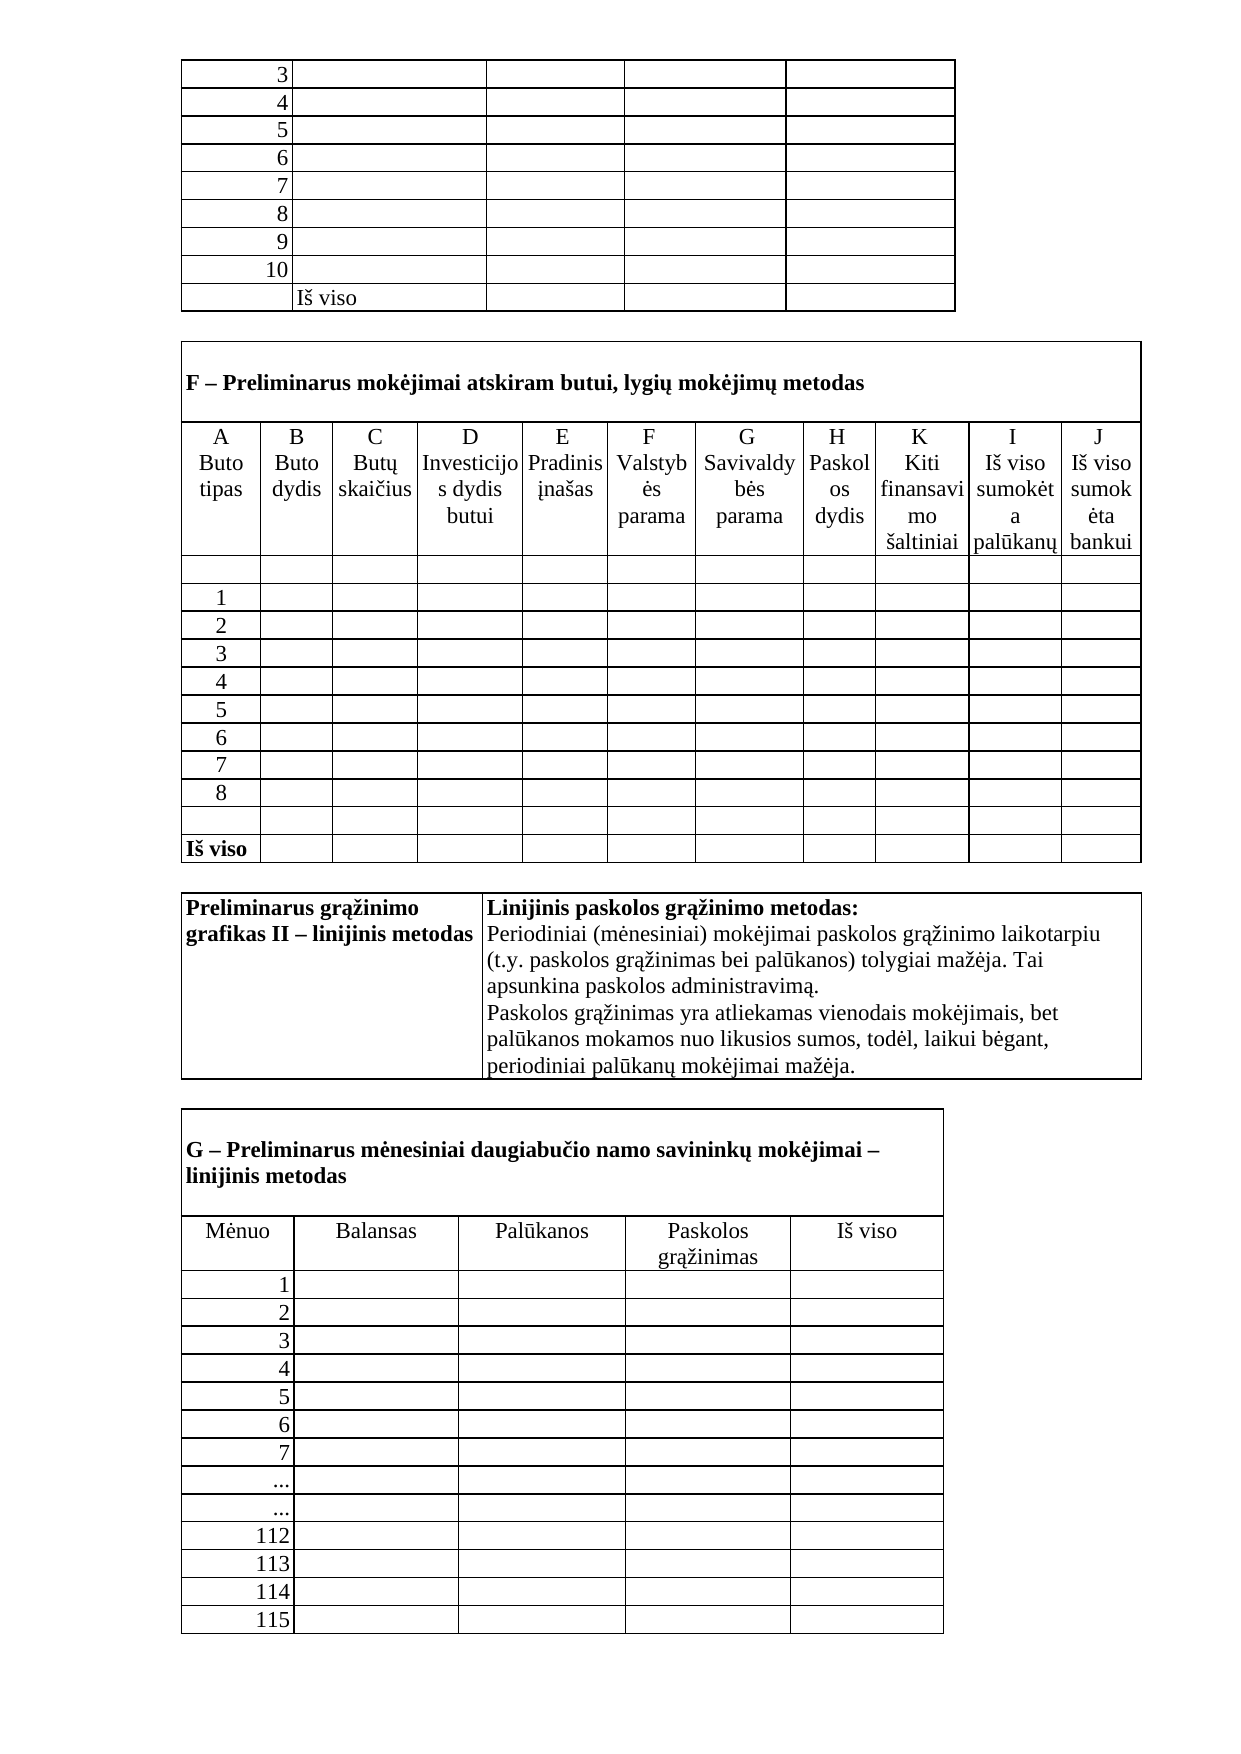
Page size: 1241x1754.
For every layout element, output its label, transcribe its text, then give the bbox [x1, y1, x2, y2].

table_cell [939, 1578, 943, 1604]
table_cell [871, 640, 875, 666]
table_cell 4 [182, 89, 186, 115]
table_cell [871, 724, 875, 750]
table_cell C Butų skaičius [333, 423, 417, 554]
table_cell [939, 1467, 943, 1493]
table_cell [620, 228, 624, 254]
table_cell [454, 1439, 458, 1465]
table_cell Balansas [295, 1217, 458, 1269]
table_cell [328, 640, 332, 666]
table_cell [786, 1383, 790, 1409]
table_cell 113 [182, 1550, 186, 1577]
table_cell 112 [182, 1522, 186, 1549]
table_cell [799, 668, 803, 694]
table_cell [804, 556, 808, 582]
table_cell [454, 1495, 458, 1521]
table_cell A Buto tipas [182, 423, 260, 554]
table_cell 7 [288, 172, 292, 199]
table_cell [696, 696, 700, 722]
table_cell [608, 780, 612, 806]
table_cell [1062, 696, 1066, 722]
table_cell 5 [288, 117, 292, 143]
table_cell [482, 117, 486, 143]
table_cell [1057, 724, 1061, 750]
table_cell [603, 835, 607, 862]
table_cell [518, 556, 522, 582]
table_cell [1062, 612, 1066, 638]
table_cell [482, 89, 486, 115]
table_cell [799, 640, 803, 666]
table_cell [876, 724, 880, 750]
table_cell [418, 612, 422, 638]
table_cell [791, 1578, 795, 1604]
table_cell [1057, 752, 1061, 778]
table_cell [1062, 752, 1066, 778]
table_cell [518, 807, 522, 834]
table_cell [1057, 696, 1061, 722]
table_cell [413, 612, 417, 638]
table_cell [799, 584, 803, 610]
table_cell ... [182, 1495, 186, 1521]
table_cell [482, 256, 486, 282]
table_cell 6 [182, 724, 186, 750]
table_cell [603, 584, 607, 610]
table_cell [487, 172, 491, 199]
table_cell [328, 724, 332, 750]
table_cell [939, 1439, 943, 1465]
table_cell [454, 1271, 458, 1297]
table_cell [620, 61, 624, 87]
table_cell [621, 1355, 625, 1381]
table_cell [799, 724, 803, 750]
table_cell [454, 1327, 458, 1353]
table_cell [621, 1271, 625, 1297]
table_cell E Pradinis įnašas [523, 423, 607, 554]
table_cell [413, 584, 417, 610]
table_cell 115 [182, 1606, 186, 1632]
table_cell [608, 724, 612, 750]
table_cell D Investicijos dydis butui [418, 423, 522, 554]
table_cell [418, 696, 422, 722]
table_cell [608, 556, 612, 582]
table_cell [328, 584, 332, 610]
table_cell [328, 780, 332, 806]
table_cell [799, 835, 803, 862]
table_cell [691, 724, 695, 750]
table_cell [523, 835, 527, 862]
table_cell Iš viso [791, 1217, 943, 1269]
table_cell [799, 780, 803, 806]
table_cell [876, 612, 880, 638]
table_cell [791, 1550, 795, 1577]
table_cell [333, 807, 337, 834]
table_cell [876, 780, 880, 806]
table_cell [261, 780, 265, 806]
table_cell [328, 556, 332, 582]
table_cell [1057, 640, 1061, 666]
table_cell [786, 1355, 790, 1381]
table_cell 4 [182, 668, 186, 694]
table_cell [804, 584, 808, 610]
table_cell [876, 668, 880, 694]
table_cell [487, 284, 491, 310]
table_cell [328, 696, 332, 722]
table_cell 2 [182, 1299, 186, 1325]
table_cell 4 [256, 668, 260, 694]
table_cell [603, 724, 607, 750]
table_cell [804, 752, 808, 778]
table_cell [620, 89, 624, 115]
table_cell [454, 1299, 458, 1325]
table_cell [603, 696, 607, 722]
table_cell [418, 835, 422, 862]
table_cell [786, 1495, 790, 1521]
table_cell [454, 1606, 458, 1632]
table_cell [328, 752, 332, 778]
table_cell [487, 61, 491, 87]
table_cell 8 [288, 200, 292, 227]
table_cell [620, 284, 624, 310]
table_cell 9 [182, 228, 186, 254]
table_cell 3 [182, 640, 186, 666]
table_cell [691, 780, 695, 806]
table_cell [696, 612, 700, 638]
table_cell [799, 807, 803, 834]
table_cell 6 [182, 145, 186, 171]
table_cell [523, 612, 527, 638]
table_cell [939, 1327, 943, 1353]
table_cell 5 [182, 1383, 186, 1409]
table_cell [799, 752, 803, 778]
table_cell 4 [288, 89, 292, 115]
table_cell [333, 696, 337, 722]
table_cell [413, 724, 417, 750]
table_cell [608, 752, 612, 778]
table_cell [791, 1495, 795, 1521]
table_cell [791, 1299, 795, 1325]
table_cell [621, 1606, 625, 1632]
table_cell [791, 1327, 795, 1353]
table_cell [454, 1355, 458, 1381]
table_cell 3 [256, 640, 260, 666]
table_cell [939, 1495, 943, 1521]
table_cell [696, 640, 700, 666]
table_cell [418, 640, 422, 666]
table_cell [182, 556, 186, 582]
table_cell [804, 668, 808, 694]
table_cell [1062, 835, 1066, 862]
table_cell [413, 835, 417, 862]
table_cell [1057, 835, 1061, 862]
table_cell [518, 724, 522, 750]
table_cell [876, 640, 880, 666]
table_cell [804, 780, 808, 806]
table_cell G Savivaldybės parama [696, 423, 803, 554]
table_cell [1057, 612, 1061, 638]
table_cell [871, 556, 875, 582]
table_cell [454, 1411, 458, 1437]
table_cell [418, 556, 422, 582]
table_cell 4 [182, 1355, 186, 1381]
table_cell [876, 752, 880, 778]
table_cell [603, 668, 607, 694]
table_cell [621, 1522, 625, 1549]
table_cell 8 [182, 780, 186, 806]
table_cell [620, 145, 624, 171]
table_cell [621, 1299, 625, 1325]
table_cell [1062, 780, 1066, 806]
table_cell [791, 1467, 795, 1493]
table_cell [786, 1550, 790, 1577]
table_cell [261, 668, 265, 694]
table_cell [621, 1411, 625, 1437]
table_cell [608, 696, 612, 722]
table_cell [333, 584, 337, 610]
table_cell [791, 1522, 795, 1549]
table_cell [939, 1411, 943, 1437]
table_cell [603, 780, 607, 806]
table_cell [608, 612, 612, 638]
table_cell [696, 724, 700, 750]
table_cell [1062, 556, 1066, 582]
table_cell 7 [256, 752, 260, 778]
table_cell [523, 752, 527, 778]
table_cell [603, 807, 607, 834]
table_cell [261, 556, 265, 582]
table_cell [487, 89, 491, 115]
table_cell [418, 780, 422, 806]
table_cell 2 [182, 612, 186, 638]
table_cell [482, 172, 486, 199]
table_cell [454, 1522, 458, 1549]
table_cell [454, 1550, 458, 1577]
table_cell [454, 1383, 458, 1409]
table_cell [1057, 780, 1061, 806]
table_cell [804, 724, 808, 750]
table_cell [804, 612, 808, 638]
table_cell [876, 696, 880, 722]
table_cell [482, 200, 486, 227]
table_cell [523, 724, 527, 750]
table_cell [518, 668, 522, 694]
table_cell 1 [182, 584, 186, 610]
table_cell [621, 1550, 625, 1577]
table_cell [418, 668, 422, 694]
table_cell [1062, 724, 1066, 750]
table_cell [871, 780, 875, 806]
table_cell [518, 640, 522, 666]
table_cell [786, 1578, 790, 1604]
table_cell [518, 584, 522, 610]
table_cell [418, 752, 422, 778]
table_cell [871, 584, 875, 610]
table_cell [871, 807, 875, 834]
table_cell [413, 668, 417, 694]
table_cell 7 [182, 752, 186, 778]
table_cell [786, 1606, 790, 1632]
table_cell [333, 835, 337, 862]
table_cell [261, 584, 265, 610]
table_cell [799, 696, 803, 722]
table_cell [603, 612, 607, 638]
table_cell [482, 145, 486, 171]
table_cell [1062, 584, 1066, 610]
table_cell [786, 1327, 790, 1353]
table_cell 5 [182, 117, 186, 143]
table_cell 9 [288, 228, 292, 254]
table_cell [608, 668, 612, 694]
table_cell [1062, 807, 1066, 834]
table_cell [413, 556, 417, 582]
table_cell [791, 1355, 795, 1381]
table_cell [621, 1495, 625, 1521]
table_cell [786, 1467, 790, 1493]
table_cell [691, 640, 695, 666]
table_cell 7 [182, 1439, 186, 1465]
table_cell [876, 584, 880, 610]
table_cell [261, 640, 265, 666]
table_cell [1062, 668, 1066, 694]
table_cell [328, 668, 332, 694]
table_cell [786, 1439, 790, 1465]
table_cell [608, 640, 612, 666]
table_cell 10 [182, 256, 186, 282]
table_cell [603, 640, 607, 666]
table_cell [871, 668, 875, 694]
table_cell [413, 752, 417, 778]
table_cell [799, 556, 803, 582]
table_cell [288, 284, 292, 310]
table_cell [696, 835, 700, 862]
table_cell [523, 807, 527, 834]
table_cell [482, 228, 486, 254]
table_cell [487, 256, 491, 282]
table_cell 5 [256, 696, 260, 722]
table_cell 2 [256, 612, 260, 638]
table_cell [691, 752, 695, 778]
table_cell [261, 807, 265, 834]
table_cell [696, 556, 700, 582]
table_cell [876, 807, 880, 834]
table_cell [261, 612, 265, 638]
table_cell 3 [182, 61, 186, 87]
table_cell [871, 612, 875, 638]
table_cell [691, 584, 695, 610]
table_cell [523, 696, 527, 722]
table_cell [691, 807, 695, 834]
table_cell [482, 61, 486, 87]
table_cell [333, 668, 337, 694]
table_cell [487, 117, 491, 143]
table_cell J Iš viso sumokėta bankui [1062, 423, 1066, 554]
table_cell [799, 612, 803, 638]
table_cell [1057, 556, 1061, 582]
table_cell [333, 640, 337, 666]
table_cell [696, 807, 700, 834]
table_cell [518, 612, 522, 638]
table_cell [603, 752, 607, 778]
table_cell [413, 640, 417, 666]
table_cell [523, 584, 527, 610]
table_cell [876, 835, 880, 862]
table_cell [182, 807, 186, 834]
table_cell F Valstybės parama [608, 423, 695, 554]
table_cell [261, 835, 265, 862]
table_cell 1 [256, 584, 260, 610]
table_cell [939, 1383, 943, 1409]
table_cell ... [182, 1467, 186, 1493]
table_cell [871, 752, 875, 778]
table_cell Mėnuo [182, 1217, 293, 1269]
table_cell [696, 752, 700, 778]
table_cell [620, 256, 624, 282]
table_cell [1057, 584, 1061, 610]
table_cell [256, 807, 260, 834]
table_cell [620, 117, 624, 143]
table_cell [1057, 668, 1061, 694]
table_cell B Buto dydis [261, 423, 332, 554]
table_cell [261, 724, 265, 750]
table_cell [518, 752, 522, 778]
table_cell [691, 556, 695, 582]
table_cell [523, 780, 527, 806]
table_cell [939, 1522, 943, 1549]
table_cell [333, 556, 337, 582]
table_cell [333, 780, 337, 806]
table_cell [518, 780, 522, 806]
table_cell 6 [182, 1411, 186, 1437]
table_cell [333, 752, 337, 778]
table_cell [333, 612, 337, 638]
table_cell [261, 752, 265, 778]
table_cell [691, 696, 695, 722]
table_cell [791, 1411, 795, 1437]
table_cell 8 [256, 780, 260, 806]
table_cell H Paskolos dydis [804, 423, 875, 554]
table_cell [691, 835, 695, 862]
table_cell [786, 1271, 790, 1297]
table_cell 114 [182, 1578, 186, 1604]
table_cell [333, 724, 337, 750]
table_cell [621, 1327, 625, 1353]
table_cell [939, 1299, 943, 1325]
table_cell [696, 668, 700, 694]
table_cell [1062, 640, 1066, 666]
table_header Preliminarus grąžinimo grafikas II – linijinis metodas [182, 894, 482, 1078]
table_cell 3 [182, 1327, 186, 1353]
table_cell Palūkanos [459, 1217, 625, 1269]
table_cell [791, 1439, 795, 1465]
table_cell 7 [182, 172, 186, 199]
table_cell 5 [182, 696, 186, 722]
table_cell [876, 556, 880, 582]
table_cell [454, 1578, 458, 1604]
table_cell [256, 556, 260, 582]
table_cell [804, 696, 808, 722]
table_cell [786, 1522, 790, 1549]
table_cell 6 [288, 145, 292, 171]
table_cell [620, 200, 624, 227]
table_cell [413, 807, 417, 834]
table_cell [328, 835, 332, 862]
table_cell [939, 1550, 943, 1577]
table_cell [603, 556, 607, 582]
table_cell [939, 1271, 943, 1297]
table_cell [696, 780, 700, 806]
table_cell 8 [182, 200, 186, 227]
table_cell [621, 1467, 625, 1493]
table_cell [328, 612, 332, 638]
table_cell [871, 696, 875, 722]
table_cell [523, 640, 527, 666]
table_cell [620, 172, 624, 199]
table_cell [791, 1606, 795, 1632]
table_cell [182, 284, 186, 310]
table_cell [791, 1383, 795, 1409]
table_cell [487, 228, 491, 254]
table_cell [518, 835, 522, 862]
table_cell [608, 835, 612, 862]
table_cell [621, 1383, 625, 1409]
table_cell [691, 612, 695, 638]
table_cell [939, 1355, 943, 1381]
table_cell [608, 807, 612, 834]
table_cell [518, 696, 522, 722]
table_cell [487, 145, 491, 171]
table_cell [786, 1299, 790, 1325]
table_cell 10 [288, 256, 292, 282]
table_cell [696, 584, 700, 610]
table_cell [523, 556, 527, 582]
table_cell [261, 696, 265, 722]
table_cell [871, 835, 875, 862]
table_cell [786, 1411, 790, 1437]
table_cell [621, 1578, 625, 1604]
table_cell 6 [256, 724, 260, 750]
table_cell [804, 640, 808, 666]
table_cell [487, 200, 491, 227]
table_cell 1 [182, 1271, 186, 1297]
table_cell [418, 584, 422, 610]
table_cell [621, 1439, 625, 1465]
table_cell [1057, 807, 1061, 834]
table_cell [413, 696, 417, 722]
table_cell [454, 1467, 458, 1493]
table_cell [523, 668, 527, 694]
table_cell [691, 668, 695, 694]
table_cell [328, 807, 332, 834]
table_cell [804, 835, 808, 862]
table_cell [791, 1271, 795, 1297]
table_cell [608, 584, 612, 610]
table_cell [418, 807, 422, 834]
table_cell 3 [288, 61, 292, 87]
table_cell [413, 780, 417, 806]
table_cell [418, 724, 422, 750]
table_cell [939, 1606, 943, 1632]
table_cell [804, 807, 808, 834]
